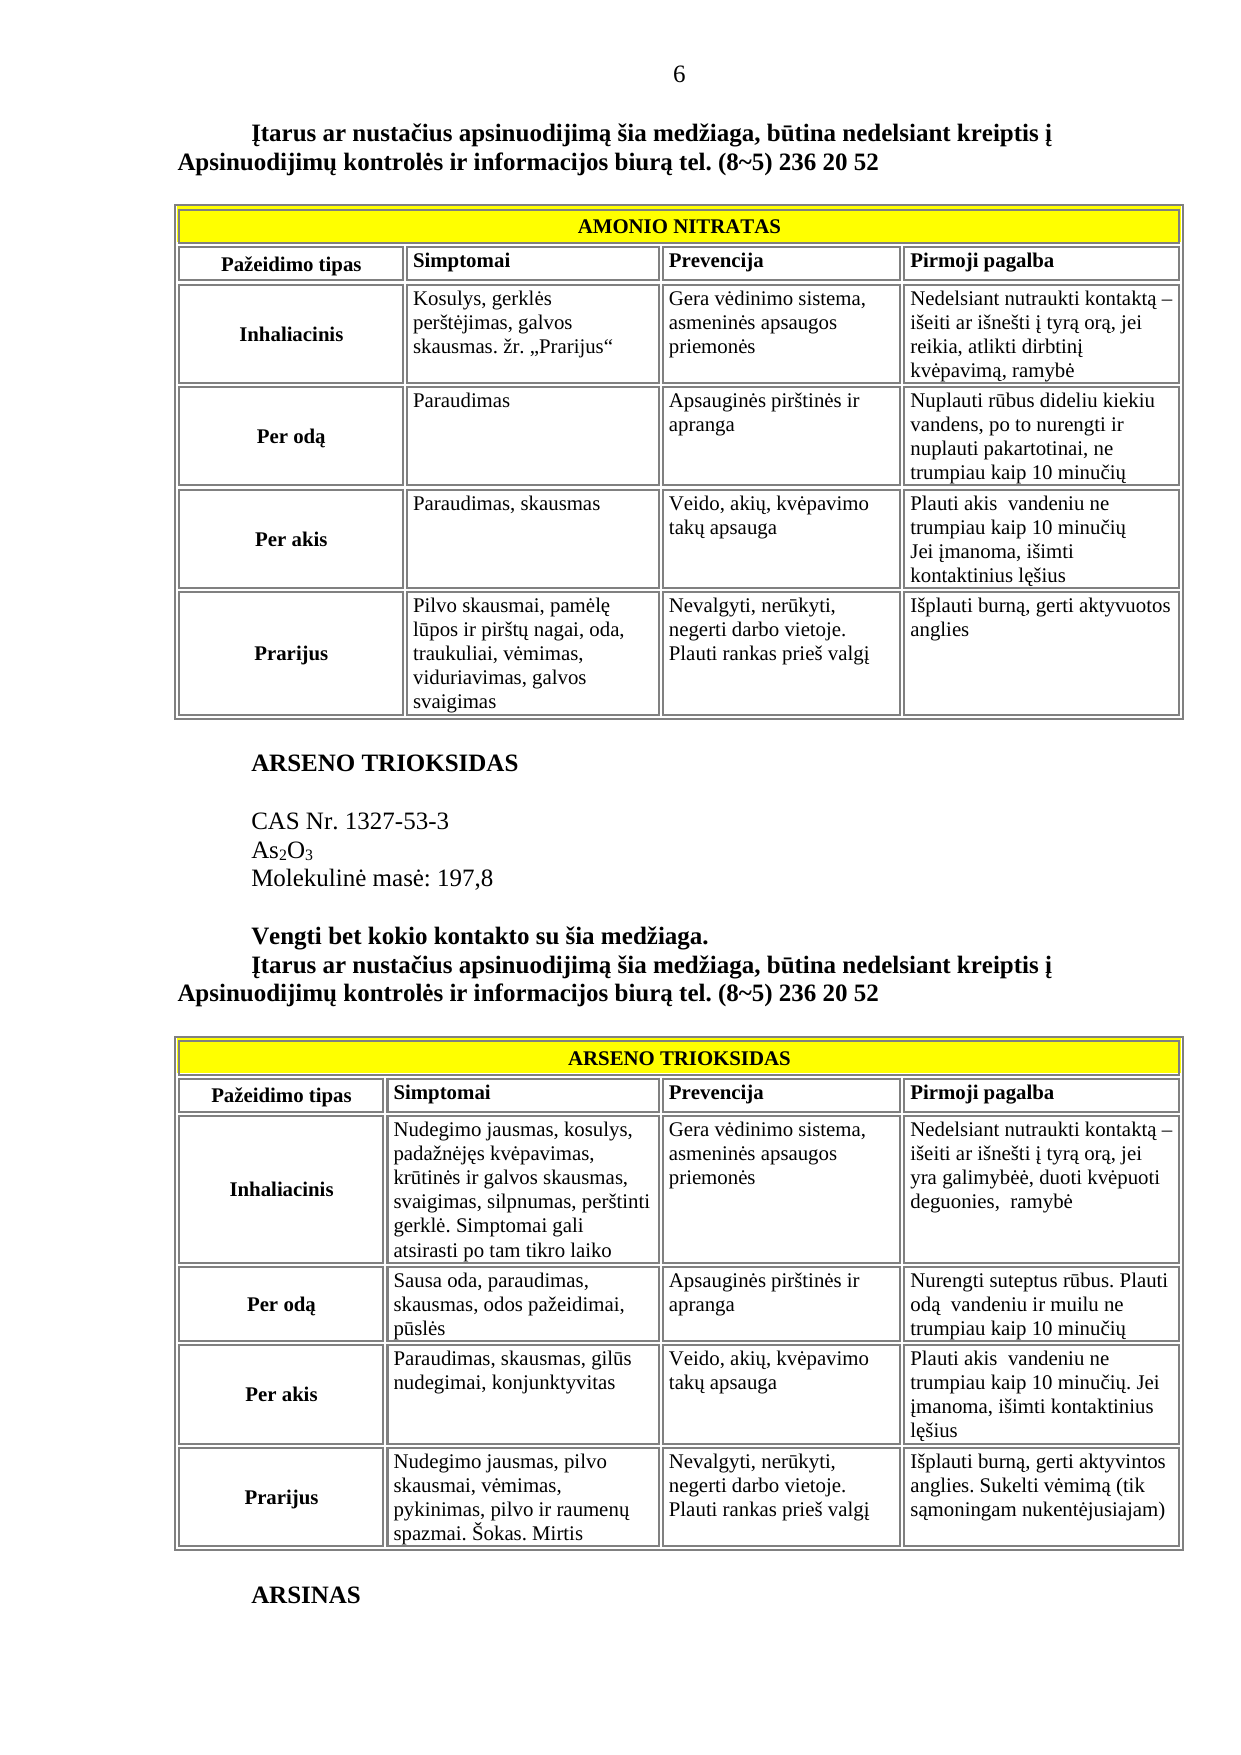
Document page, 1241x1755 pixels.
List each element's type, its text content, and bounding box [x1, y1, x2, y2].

table_cell Sausa oda, paraudimas, skausmas, odos pažeidimai, pūslės [389, 1268, 658, 1340]
table_cell Gera vėdinimo sistema, asmeninės apsaugos priemonės [661, 279, 902, 382]
text Įtarus ar nustačius apsinuodijimą šia medžiaga, būtina nedelsiant kreiptis į Apsinuodijimų kontrolės ir informacijos biurą tel. (8~5) 236 20 52 [177, 950, 1181, 1007]
table_cell Pirmoji pagalba [905, 1080, 1178, 1111]
table_cell Inhaliacinis [177, 279, 405, 382]
table_cell Nudegimo jausmas, pilvo skausmai, vėmimas, pykinimas, pilvo ir raumenų spazmai. Šokas. Mirtis [389, 1449, 658, 1545]
table_cell Nuplauti rūbus dideliu kiekiu vandens, po to nurengti ir nuplauti pakartotinai, ne trumpiau kaip 10 minučių [905, 388, 1178, 484]
text CAS Nr. 1327-53-3 [177, 806, 1181, 835]
table_cell Nudegimo jausmas, kosulys, padažnėjęs kvėpavimas, krūtinės ir galvos skausmas, svaigimas, silpnumas, perštinti gerklė. Simptomai gali atsirasti po tam tikro laiko [389, 1117, 658, 1262]
table_cell Paraudimas, skausmas [405, 484, 661, 587]
text Molekulinė masė: 197,8 [177, 863, 1181, 892]
table_cell Pilvo skausmai, pamėlę lūpos ir pirštų nagai, oda, traukuliai, vėmimas, viduriavimas, galvos svaigimas [408, 593, 658, 713]
table_cell Prevencija [664, 1080, 899, 1111]
text As2O3 [177, 835, 1181, 863]
table_cell Plauti akis vandeniu ne trumpiau kaip 10 minučių. Jei įmanoma, išimti kontaktinius lęšius [905, 1346, 1178, 1442]
table_header ARSENO TRIOKSIDAS [180, 1042, 1178, 1073]
table_cell Paraudimas [408, 388, 658, 484]
table_cell Veido, akių, kvėpavimo takų apsauga [661, 484, 902, 587]
table_cell Kosulys, gerklės perštėjimas, galvos skausmas. žr. „Prarijus“ [405, 279, 661, 382]
table_cell Inhaliacinis [180, 1117, 382, 1262]
table_cell Paraudimas, skausmas, gilūs nudegimai, konjunktyvitas [389, 1346, 658, 1442]
table_cell Nevalgyti, nerūkyti, negerti darbo vietoje. Plauti rankas prieš valgį [664, 1449, 899, 1545]
table_cell Nedelsiant nutraukti kontaktą – išeiti ar išnešti į tyrą orą, jei yra galimybėė, duoti kvėpuoti deguonies, ramybė [905, 1117, 1178, 1262]
text ARSENO TRIOKSIDAS [177, 748, 1181, 777]
text Vengti bet kokio kontakto su šia medžiaga. [177, 921, 1181, 950]
table_cell Simptomai [389, 1080, 658, 1111]
text ARSINAS [177, 1580, 1181, 1609]
table_cell Prevencija [664, 248, 899, 279]
table_cell Apsauginės pirštinės ir apranga [664, 388, 899, 484]
table_cell Pažeidimo tipas [180, 248, 402, 279]
table_cell Per akis [177, 484, 405, 587]
table_cell Nevalgyti, nerūkyti, negerti darbo vietoje. Plauti rankas prieš valgį [664, 593, 899, 713]
table_cell Per odą [180, 1268, 382, 1340]
table_cell Išplauti burną, gerti aktyvintos anglies. Sukelti vėmimą (tik sąmoningam nukentėjusiajam) [905, 1449, 1178, 1545]
table_cell Gera vėdinimo sistema, asmeninės apsaugos priemonės [664, 1117, 899, 1262]
table_cell Apsauginės pirštinės ir apranga [664, 1268, 899, 1340]
table_cell Per akis [180, 1346, 382, 1442]
table_cell Simptomai [408, 248, 658, 279]
table_cell Išplauti burną, gerti aktyvuotos anglies [905, 593, 1178, 713]
text Įtarus ar nustačius apsinuodijimą šia medžiaga, būtina nedelsiant kreiptis į Apsinuodijimų kontrolės ir informacijos biurą tel. (8~5) 236 20 52 [177, 118, 1181, 176]
table_cell Pirmoji pagalba [905, 248, 1178, 279]
table_cell Pažeidimo tipas [180, 1080, 382, 1111]
table_cell Prarijus [180, 1449, 382, 1545]
table_cell Per odą [180, 388, 402, 484]
table_cell Nedelsiant nutraukti kontaktą – išeiti ar išnešti į tyrą orą, jei reikia, atlikti dirbtinį kvėpavimą, ramybė [902, 279, 1181, 382]
table_cell Prarijus [180, 593, 402, 713]
table_cell Plauti akis vandeniu ne trumpiau kaip 10 minučių Jei įmanoma, išimti kontaktinius lęšius [902, 484, 1181, 587]
table_header AMONIO NITRATAS [177, 206, 1181, 242]
table_cell Veido, akių, kvėpavimo takų apsauga [664, 1346, 899, 1442]
table_cell Nurengti suteptus rūbus. Plauti odą vandeniu ir muilu ne trumpiau kaip 10 minučių [905, 1268, 1178, 1340]
